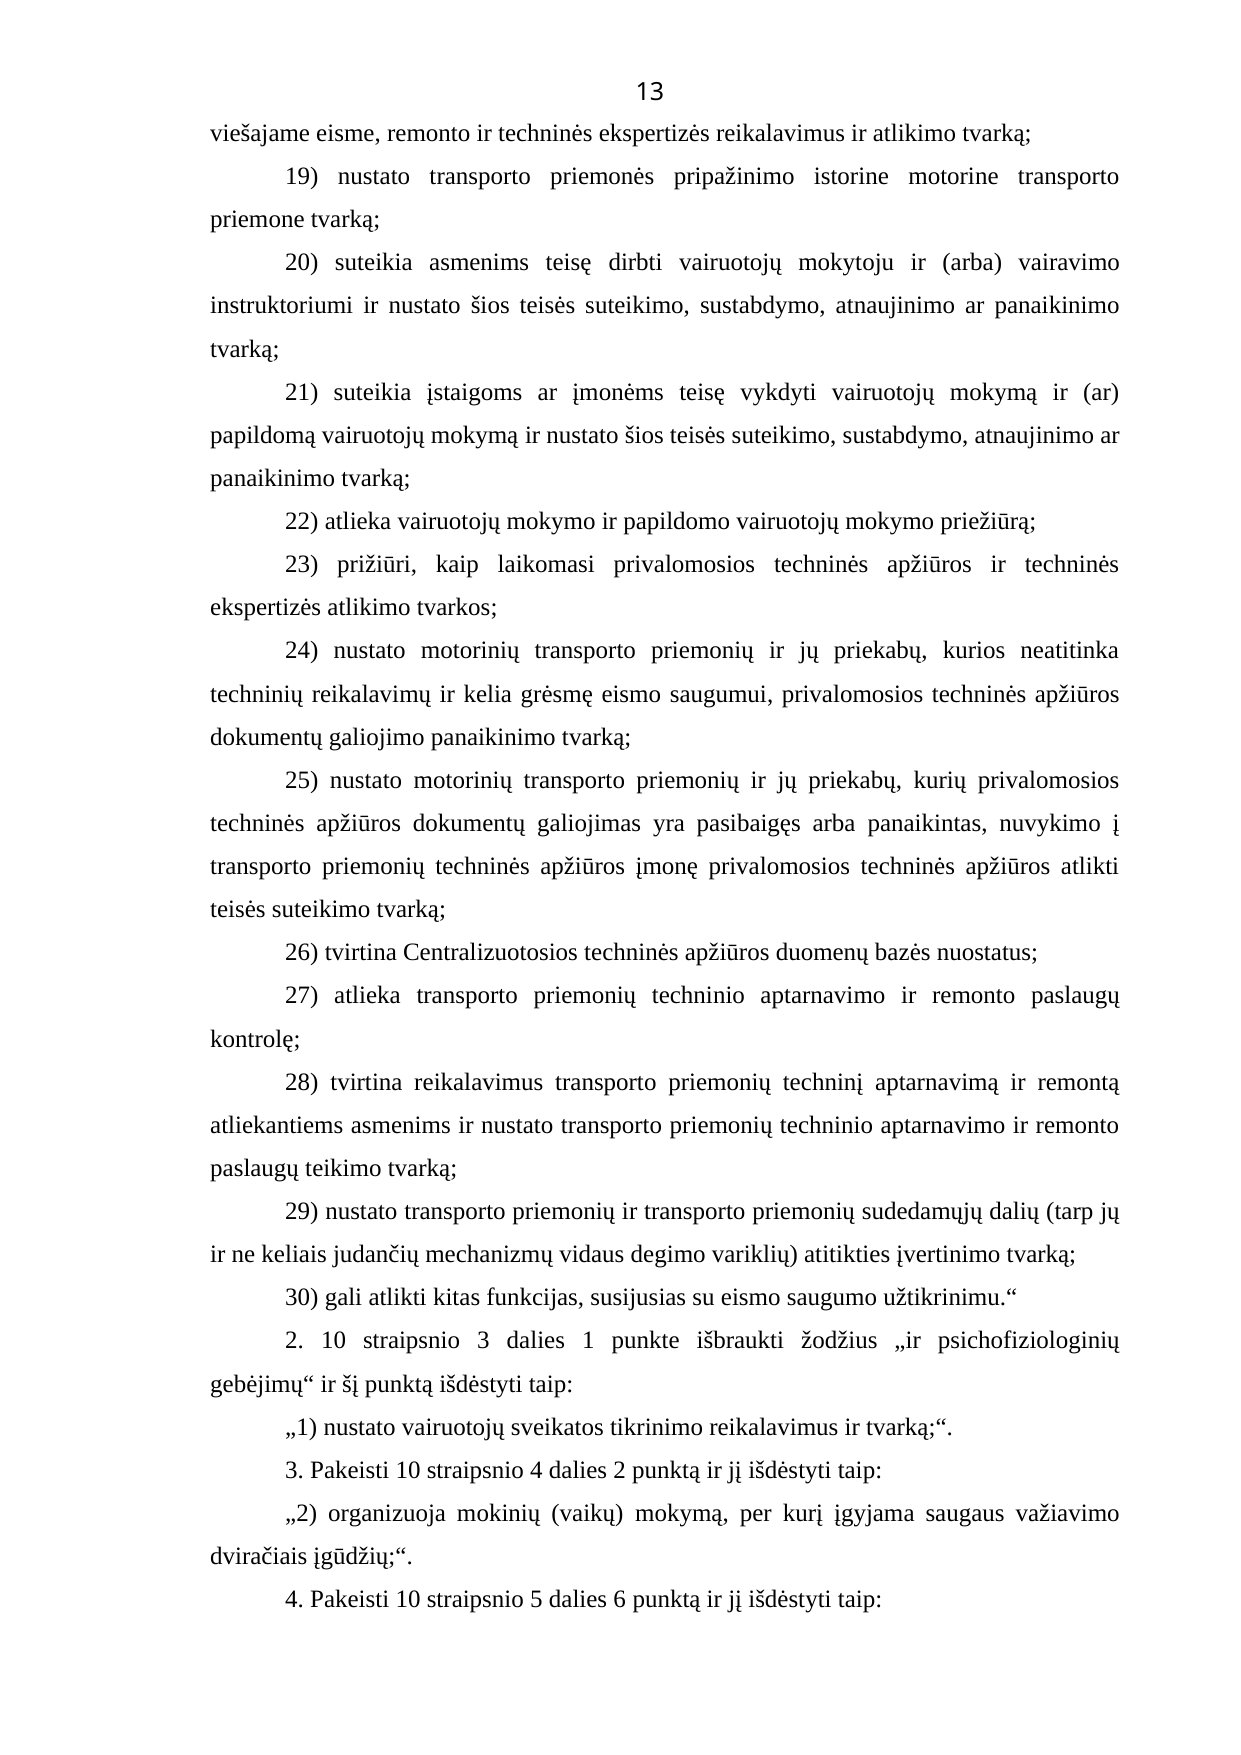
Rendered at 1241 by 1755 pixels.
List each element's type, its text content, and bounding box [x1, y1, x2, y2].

text 3. Pakeisti 10 straipsnio 4 dalies 2 punktą ir jį išdėstyti taip: [210, 1455, 1120, 1484]
text 28) tvirtina reikalavimus transporto priemonių techninį aptarnavimą ir remontą atliekantiems asmenims ir nustato transporto priemonių techninio aptarnavimo ir remonto paslaugų teikimo tvarką; [210, 1067, 1120, 1182]
text 22) atlieka vairuotojų mokymo ir papildomo vairuotojų mokymo priežiūrą; [210, 506, 1120, 535]
text 26) tvirtina Centralizuotosios techninės apžiūros duomenų bazės nuostatus; [210, 937, 1120, 966]
text viešajame eisme, remonto ir techninės ekspertizės reikalavimus ir atlikimo tvarką; [210, 118, 1120, 147]
text 24) nustato motorinių transporto priemonių ir jų priekabų, kurios neatitinka techninių reikalavimų ir kelia grėsmę eismo saugumui, privalomosios techninės apžiūros dokumentų galiojimo panaikinimo tvarką; [210, 636, 1120, 751]
text 2. 10 straipsnio 3 dalies 1 punkte išbraukti žodžius „ir psichofiziologinių gebėjimų“ ir šį punktą išdėstyti taip: [210, 1326, 1120, 1397]
text 23) prižiūri, kaip laikomasi privalomosios techninės apžiūros ir techninės ekspertizės atlikimo tvarkos; [210, 549, 1120, 621]
text „2) organizuoja mokinių (vaikų) mokymą, per kurį įgyjama saugaus važiavimo dviračiais įgūdžių;“. [210, 1498, 1120, 1570]
text 25) nustato motorinių transporto priemonių ir jų priekabų, kurių privalomosios techninės apžiūros dokumentų galiojimas yra pasibaigęs arba panaikintas, nuvykimo į transporto priemonių techninės apžiūros įmonę privalomosios techninės apžiūros atlikti teisės suteikimo tvarką; [210, 765, 1120, 923]
text 4. Pakeisti 10 straipsnio 5 dalies 6 punktą ir jį išdėstyti taip: [210, 1584, 1120, 1613]
text 30) gali atlikti kitas funkcijas, susijusias su eismo saugumo užtikrinimu.“ [210, 1282, 1120, 1311]
text 29) nustato transporto priemonių ir transporto priemonių sudedamųjų dalių (tarp jų ir ne keliais judančių mechanizmų vidaus degimo variklių) atitikties įvertinimo tvarką; [210, 1196, 1120, 1268]
text „1) nustato vairuotojų sveikatos tikrinimo reikalavimus ir tvarką;“. [210, 1412, 1120, 1441]
text 20) suteikia asmenims teisę dirbti vairuotojų mokytoju ir (arba) vairavimo instruktoriumi ir nustato šios teisės suteikimo, sustabdymo, atnaujinimo ar panaikinimo tvarką; [210, 247, 1120, 362]
text 27) atlieka transporto priemonių techninio aptarnavimo ir remonto paslaugų kontrolę; [210, 981, 1120, 1052]
text 19) nustato transporto priemonės pripažinimo istorine motorine transporto priemone tvarką; [210, 161, 1120, 233]
text 21) suteikia įstaigoms ar įmonėms teisę vykdyti vairuotojų mokymą ir (ar) papildomą vairuotojų mokymą ir nustato šios teisės suteikimo, sustabdymo, atnaujinimo ar panaikinimo tvarką; [210, 377, 1120, 492]
